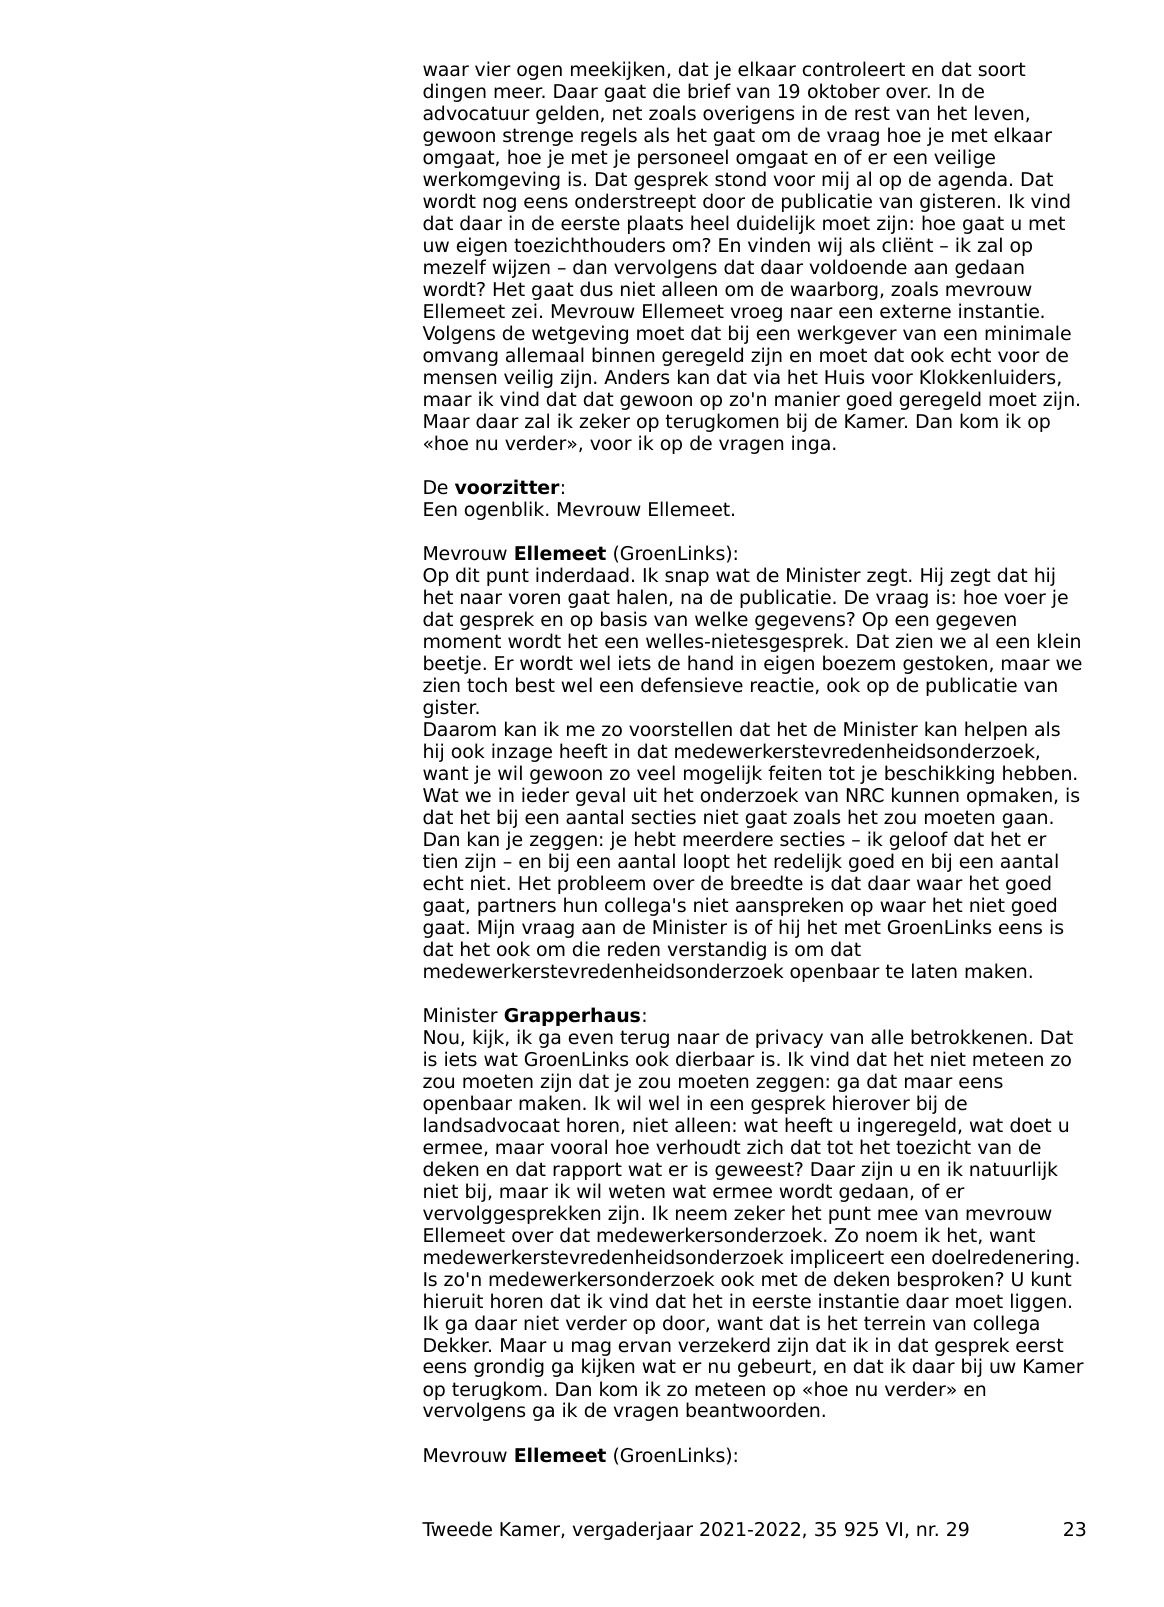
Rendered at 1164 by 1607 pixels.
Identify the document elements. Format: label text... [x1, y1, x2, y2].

text Daarom kan ik me zo voorstellen dat het de Minister kan helpen als hij ook inzage heeft in dat medewerkerstevredenheidsonderzoek, want je wil gewoon zo veel mogelijk feiten tot je beschikking hebben. Wat we in ieder geval uit het onderzoek van NRC kunnen opmaken, is dat het bij een aantal secties niet gaat zoals het zou moeten gaan. Dan kan je zeggen: je hebt meerdere secties – ik geloof dat het er tien zijn – en bij een aantal loopt het redelijk goed en bij een aantal echt niet. Het probleem over de breedte is dat daar waar het goed gaat, partners hun collega's niet aanspreken op waar het niet goed gaat. Mijn vraag aan de Minister is of hij het met GroenLinks eens is dat het ook om die reden verstandig is om dat medewerkerstevredenheidsonderzoek openbaar te laten maken. [422, 719, 1087, 983]
text Een ogenblik. Mevrouw Ellemeet. [422, 499, 1087, 521]
text De voorzitter: [422, 477, 1087, 499]
text Nou, kijk, ik ga even terug naar de privacy van alle betrokkenen. Dat is iets wat GroenLinks ook dierbaar is. Ik vind dat het niet meteen zo zou moeten zijn dat je zou moeten zeggen: ga dat maar eens openbaar maken. Ik wil wel in een gesprek hierover bij de landsadvocaat horen, niet alleen: wat heeft u ingeregeld, wat doet u ermee, maar vooral hoe verhoudt zich dat tot het toezicht van de deken en dat rapport wat er is geweest? Daar zijn u en ik natuurlijk niet bij, maar ik wil weten wat ermee wordt gedaan, of er vervolggesprekken zijn. Ik neem zeker het punt mee van mevrouw Ellemeet over dat medewerkersonderzoek. Zo noem ik het, want medewerkerstevredenheidsonderzoek impliceert een doelredenering. Is zo'n medewerkersonderzoek ook met de deken besproken? U kunt hieruit horen dat ik vind dat het in eerste instantie daar moet liggen. Ik ga daar niet verder op door, want dat is het terrein van collega Dekker. Maar u mag ervan verzekerd zijn dat ik in dat gesprek eerst eens grondig ga kijken wat er nu gebeurt, en dat ik daar bij uw Kamer op terugkom. Dan kom ik zo meteen op «hoe nu verder» en vervolgens ga ik de vragen beantwoorden. [422, 1027, 1087, 1422]
text Mevrouw Ellemeet (GroenLinks): [422, 1444, 1087, 1467]
text Mevrouw Ellemeet (GroenLinks): [422, 543, 1087, 565]
text Op dit punt inderdaad. Ik snap wat de Minister zegt. Hij zegt dat hij het naar voren gaat halen, na de publicatie. De vraag is: hoe voer je dat gesprek en op basis van welke gegevens? Op een gegeven moment wordt het een welles-nietesgesprek. Dat zien we al een klein beetje. Er wordt wel iets de hand in eigen boezem gestoken, maar we zien toch best wel een defensieve reactie, ook op de publicatie van gister. [422, 565, 1087, 719]
text Minister Grapperhaus: [422, 1005, 1087, 1027]
text waar vier ogen meekijken, dat je elkaar controleert en dat soort dingen meer. Daar gaat die brief van 19 oktober over. In de advocatuur gelden, net zoals overigens in de rest van het leven, gewoon strenge regels als het gaat om de vraag hoe je met elkaar omgaat, hoe je met je personeel omgaat en of er een veilige werkomgeving is. Dat gesprek stond voor mij al op de agenda. Dat wordt nog eens onderstreept door de publicatie van gisteren. Ik vind dat daar in de eerste plaats heel duidelijk moet zijn: hoe gaat u met uw eigen toezichthouders om? En vinden wij als cliënt – ik zal op mezelf wijzen – dan vervolgens dat daar voldoende aan gedaan wordt? Het gaat dus niet alleen om de waarborg, zoals mevrouw Ellemeet zei. Mevrouw Ellemeet vroeg naar een externe instantie. Volgens de wetgeving moet dat bij een werkgever van een minimale omvang allemaal binnen geregeld zijn en moet dat ook echt voor de mensen veilig zijn. Anders kan dat via het Huis voor Klokkenluiders, maar ik vind dat dat gewoon op zo'n manier goed geregeld moet zijn. Maar daar zal ik zeker op terugkomen bij de Kamer. Dan kom ik op «hoe nu verder», voor ik op de vragen inga. [422, 59, 1087, 455]
